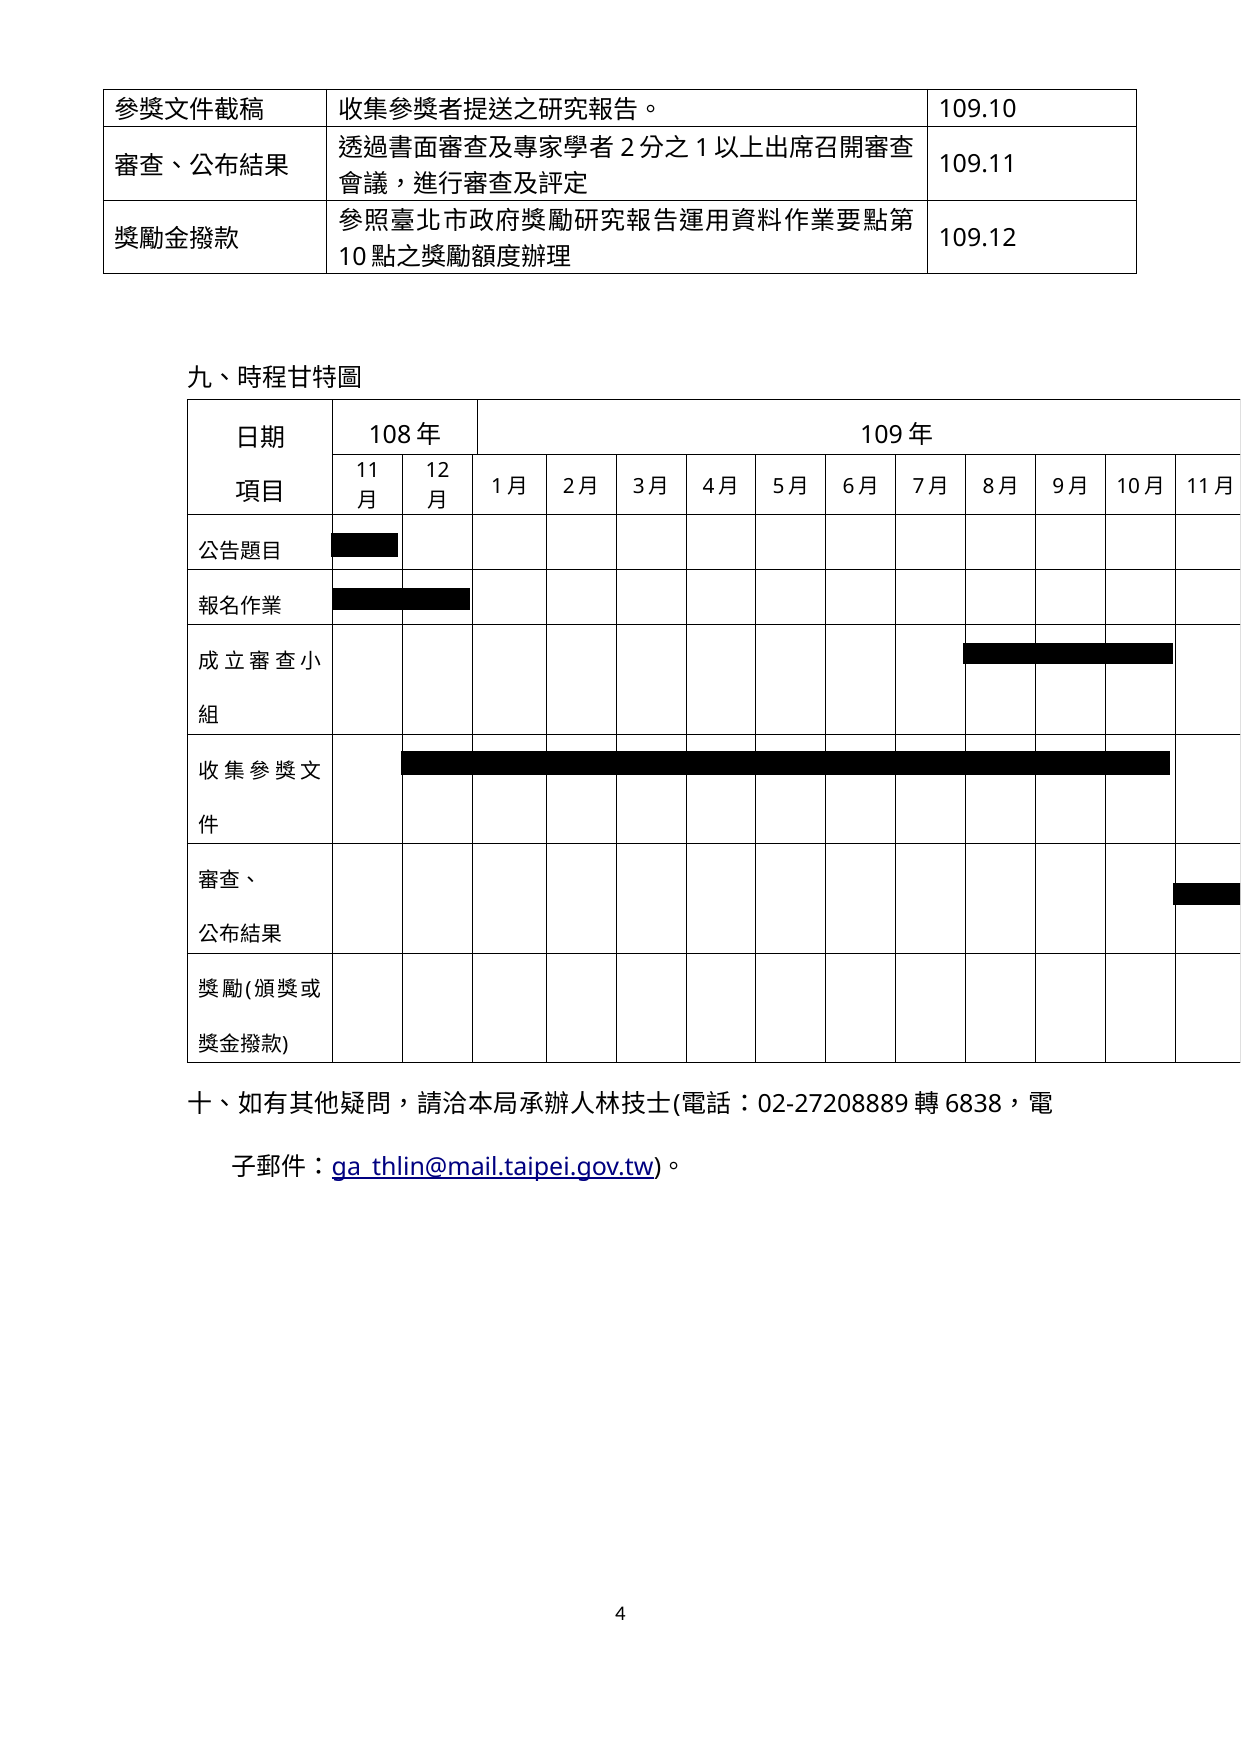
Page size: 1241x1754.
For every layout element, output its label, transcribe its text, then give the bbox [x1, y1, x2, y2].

table_cell 109.12 [928, 201, 1136, 273]
table_header 108年 [333, 400, 477, 454]
table_cell [1036, 570, 1105, 624]
table_cell [1106, 625, 1175, 734]
table_cell [547, 844, 616, 952]
table_cell [966, 954, 1035, 1062]
table_cell [826, 570, 895, 624]
table_cell [1176, 844, 1240, 883]
table_cell [966, 625, 1035, 643]
table_cell [966, 570, 1035, 624]
table_cell [473, 844, 546, 952]
table_cell [966, 664, 1035, 734]
table_cell [1106, 515, 1175, 569]
table_cell 審查、公布結果 [104, 127, 326, 199]
table_cell [1036, 735, 1105, 751]
table_cell 透過書面審查及專家學者2分之1以上出席召開審查會議，進行審查及評定 [327, 127, 927, 199]
table_cell [333, 735, 402, 843]
table_cell [547, 515, 616, 569]
table_cell 6月 [826, 455, 895, 514]
table_cell 公告題目 [188, 515, 332, 569]
table_cell [333, 625, 402, 734]
table_cell [333, 570, 402, 588]
table_cell [756, 775, 825, 843]
table_cell 5月 [756, 455, 825, 514]
table_cell [687, 775, 755, 843]
table_cell [403, 954, 472, 1062]
table_cell [547, 775, 616, 843]
table_cell 參照臺北市政府獎勵研究報告運用資料作業要點第10點之獎勵額度辦理 [327, 201, 927, 273]
table_cell [617, 954, 686, 1062]
table_cell [1036, 625, 1105, 643]
table_cell [756, 515, 825, 569]
table_cell [687, 954, 755, 1062]
table_cell [1106, 844, 1175, 952]
table_cell [1176, 735, 1240, 843]
table_cell [617, 625, 686, 734]
table_cell 2月 [547, 455, 616, 514]
table_cell [756, 844, 825, 952]
table_cell [687, 844, 755, 952]
table_cell [1036, 844, 1105, 952]
table_cell 8月 [966, 455, 1035, 514]
table_cell 收集參獎文件 [188, 735, 332, 843]
table_cell [896, 735, 965, 751]
table_cell 7月 [896, 455, 965, 514]
table_cell [1106, 954, 1175, 1062]
table_cell [473, 954, 546, 1062]
table_cell [473, 735, 546, 751]
table_cell [966, 515, 1035, 569]
table_cell [403, 775, 472, 843]
table_cell [896, 515, 965, 569]
table_cell [756, 735, 825, 751]
table_cell [1036, 954, 1105, 1062]
table_cell [896, 954, 965, 1062]
table_cell [403, 570, 472, 624]
table_cell 4月 [687, 455, 755, 514]
table_header 日期 項目 [188, 400, 332, 514]
table_cell [896, 570, 965, 624]
table_cell [473, 570, 546, 624]
table_cell [687, 625, 755, 734]
table_cell [333, 844, 402, 952]
table_cell 109.10 [928, 90, 1136, 126]
table_cell [547, 625, 616, 734]
table_cell [617, 775, 686, 843]
table_cell 9月 [1036, 455, 1105, 514]
table_cell [473, 515, 546, 569]
table_cell 109.11 [928, 127, 1136, 199]
table_cell [403, 735, 472, 751]
table_cell [617, 735, 686, 751]
table_cell [756, 954, 825, 1062]
table_cell [896, 844, 965, 952]
table_cell [1176, 905, 1240, 952]
table_cell [826, 844, 895, 952]
table_cell [896, 775, 965, 843]
table_cell [756, 570, 825, 624]
table_cell [826, 775, 895, 843]
text 九、時程甘特圖 [187, 337, 1053, 399]
table_cell 獎勵金撥款 [104, 201, 326, 273]
table_cell [547, 570, 616, 624]
table_cell [1036, 515, 1105, 569]
table_cell [687, 570, 755, 624]
table_cell [1176, 570, 1240, 624]
table_cell [1036, 775, 1105, 843]
table_cell [826, 625, 895, 734]
table_cell [826, 954, 895, 1062]
table_cell [1106, 570, 1175, 624]
table_cell [617, 570, 686, 624]
table_cell 11月 [1176, 455, 1240, 514]
table_cell [966, 735, 1035, 751]
table_cell [1106, 735, 1175, 843]
table_cell [1036, 664, 1105, 734]
table_cell [1176, 515, 1240, 569]
table_cell [896, 625, 965, 734]
table_cell [547, 954, 616, 1062]
table_cell 獎勵(頒獎或獎金撥款) [188, 954, 332, 1062]
table_cell [826, 735, 895, 751]
table_cell 1月 [473, 455, 546, 514]
table_cell [403, 515, 472, 569]
table_cell [1176, 625, 1240, 734]
text 十、如有其他疑問，請洽本局承辦人林技士(電話：02-27208889轉6838，電子郵件：ga_thlin@mail.taipei.gov.tw)。 [187, 1063, 1053, 1188]
table_cell [473, 775, 546, 843]
table_cell [826, 515, 895, 569]
table_cell [333, 515, 402, 569]
table_cell 參獎文件截稿 [104, 90, 326, 126]
table_cell 成立審查小組 [188, 625, 332, 734]
table_cell [687, 515, 755, 569]
table_cell [617, 515, 686, 569]
table_cell [547, 735, 616, 751]
table_cell 報名作業 [188, 570, 332, 624]
table_cell [1176, 954, 1240, 1062]
table_cell [333, 610, 402, 624]
table_cell [966, 844, 1035, 952]
table_cell [687, 735, 755, 751]
table_cell [403, 844, 472, 952]
table_cell [617, 844, 686, 952]
table_cell 收集參獎者提送之研究報告。 [327, 90, 927, 126]
table_cell 3月 [617, 455, 686, 514]
table_cell 審查、 公布結果 [188, 844, 332, 952]
table_cell 12月 [403, 455, 472, 514]
table_cell [333, 954, 402, 1062]
table_cell 11月 [333, 455, 402, 514]
table_cell [756, 625, 825, 734]
table_cell [966, 775, 1035, 843]
table_header 109年 [478, 400, 1240, 454]
table_cell 10月 [1106, 455, 1175, 514]
table_cell [473, 625, 546, 734]
table_cell [403, 625, 472, 734]
